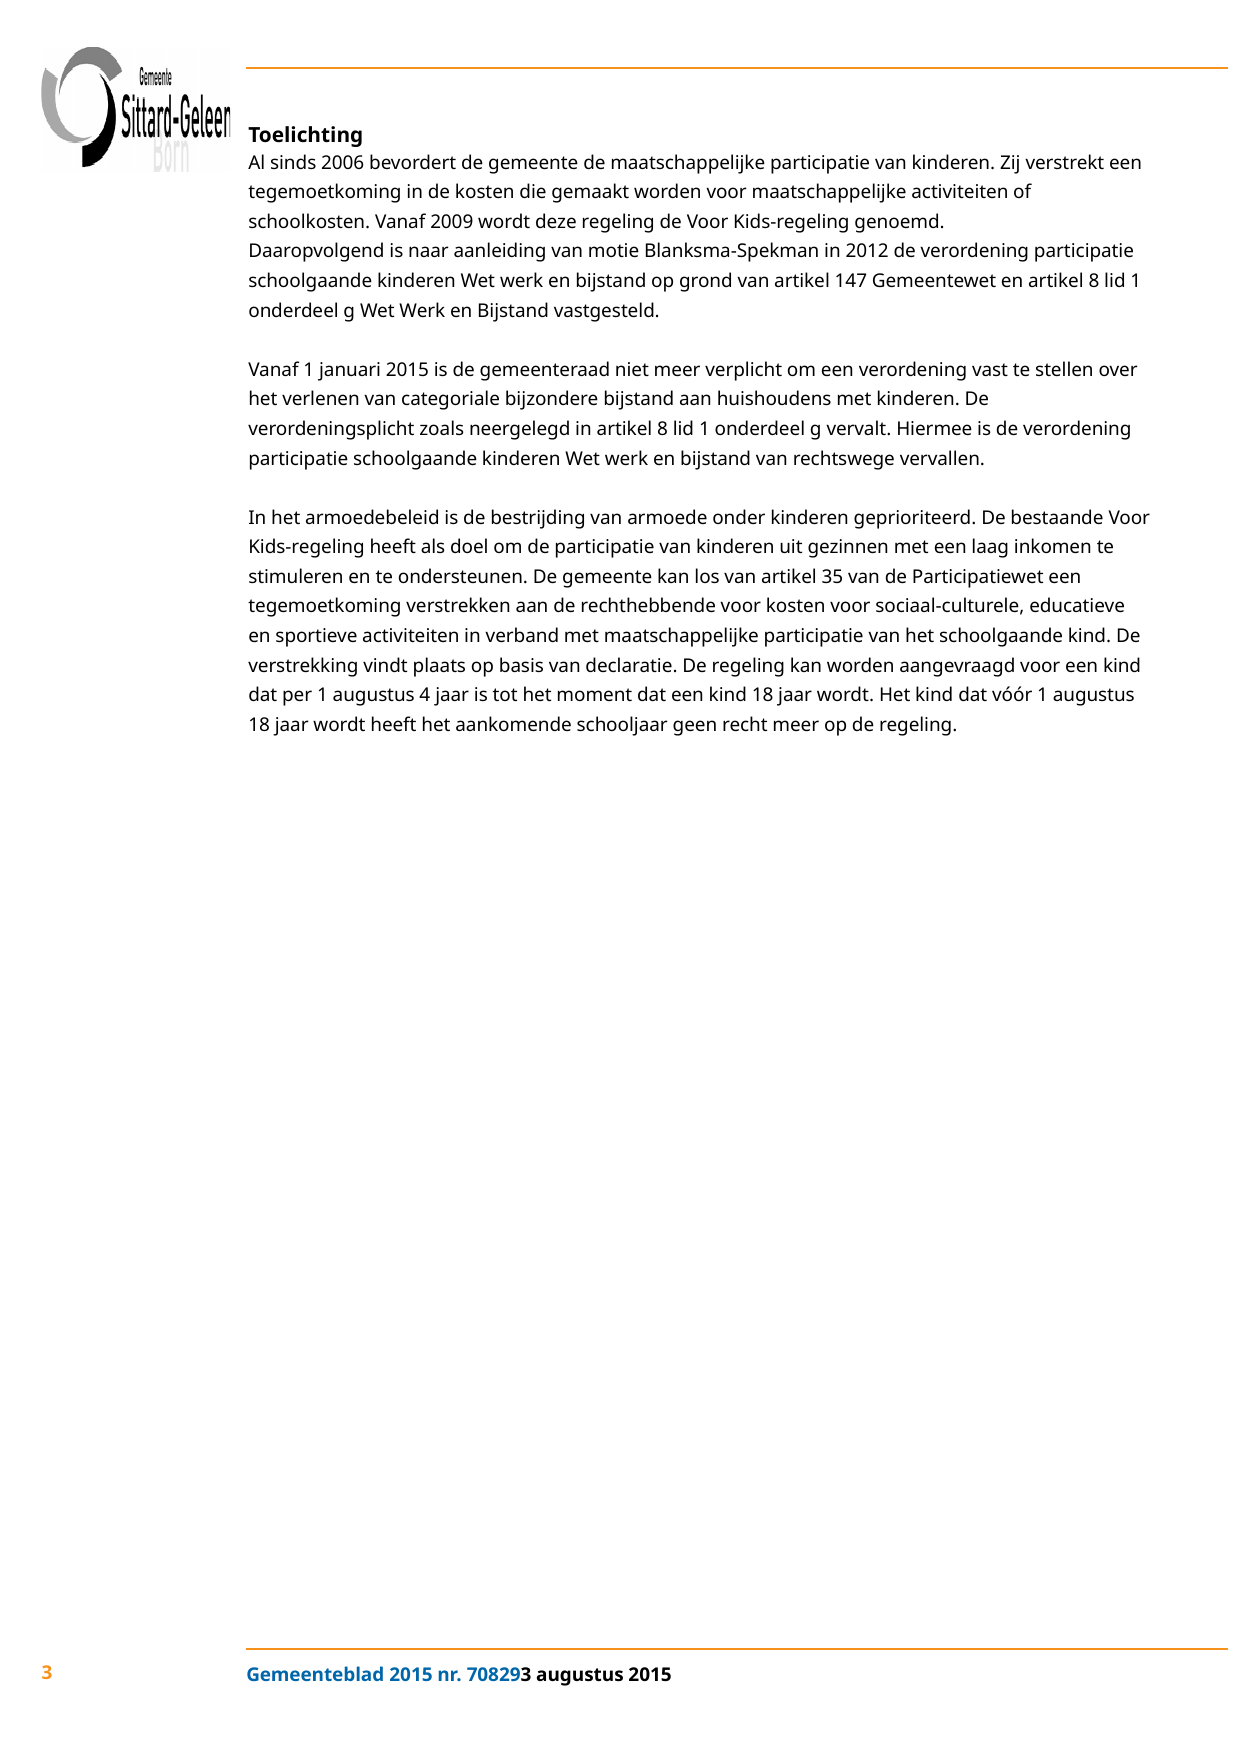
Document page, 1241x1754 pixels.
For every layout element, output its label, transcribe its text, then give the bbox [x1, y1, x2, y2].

text In het armoedebeleid is de bestrijding van armoede onder kinderen geprioriteerd. De bestaande Voor Kids-regeling heeft als doel om de participatie van kinderen uit gezinnen met een laag inkomen te stimuleren en te ondersteunen. De gemeente kan los van artikel 35 van de Participatiewet een tegemoetkoming verstrekken aan de rechthebbende voor kosten voor sociaal-culturele, educatieve en sportieve activiteiten in verband met maatschappelijke participatie van het schoolgaande kind. De verstrekking vindt plaats op basis van declaratie. De regeling kan worden aangevraagd voor een kind dat per 1 augustus 4 jaar is tot het moment dat een kind 18 jaar wordt. Het kind dat vóór 1 augustus 18 jaar wordt heeft het aankomende schooljaar geen recht meer op de regeling. [248, 504, 1152, 737]
text Vanaf 1 januari 2015 is de gemeenteraad niet meer verplicht om een verordening vast te stellen over het verlenen van categoriale bijzondere bijstand aan huishoudens met kinderen. De verordeningsplicht zoals neergelegd in artikel 8 lid 1 onderdeel g vervalt. Hiermee is de verordening participatie schoolgaande kinderen Wet werk en bijstand van rechtswege vervallen. [248, 356, 1152, 471]
text Al sinds 2006 bevordert de gemeente de maatschappelijke participatie van kinderen. Zij verstrekt een tegemoetkoming in de kosten die gemaakt worden voor maatschappelijke activiteiten of schoolkosten. Vanaf 2009 wordt deze regeling de Voor Kids-regeling genoemd. [248, 149, 1152, 234]
text Daaropvolgend is naar aanleiding van motie Blanksma-Spekman in 2012 de verordening participatie schoolgaande kinderen Wet werk en bijstand op grond van artikel 147 Gemeentewet en artikel 8 lid 1 onderdeel g Wet Werk en Bijstand vastgesteld. [248, 238, 1152, 323]
picture [41, 47, 231, 172]
text Toelichting [248, 121, 1152, 149]
